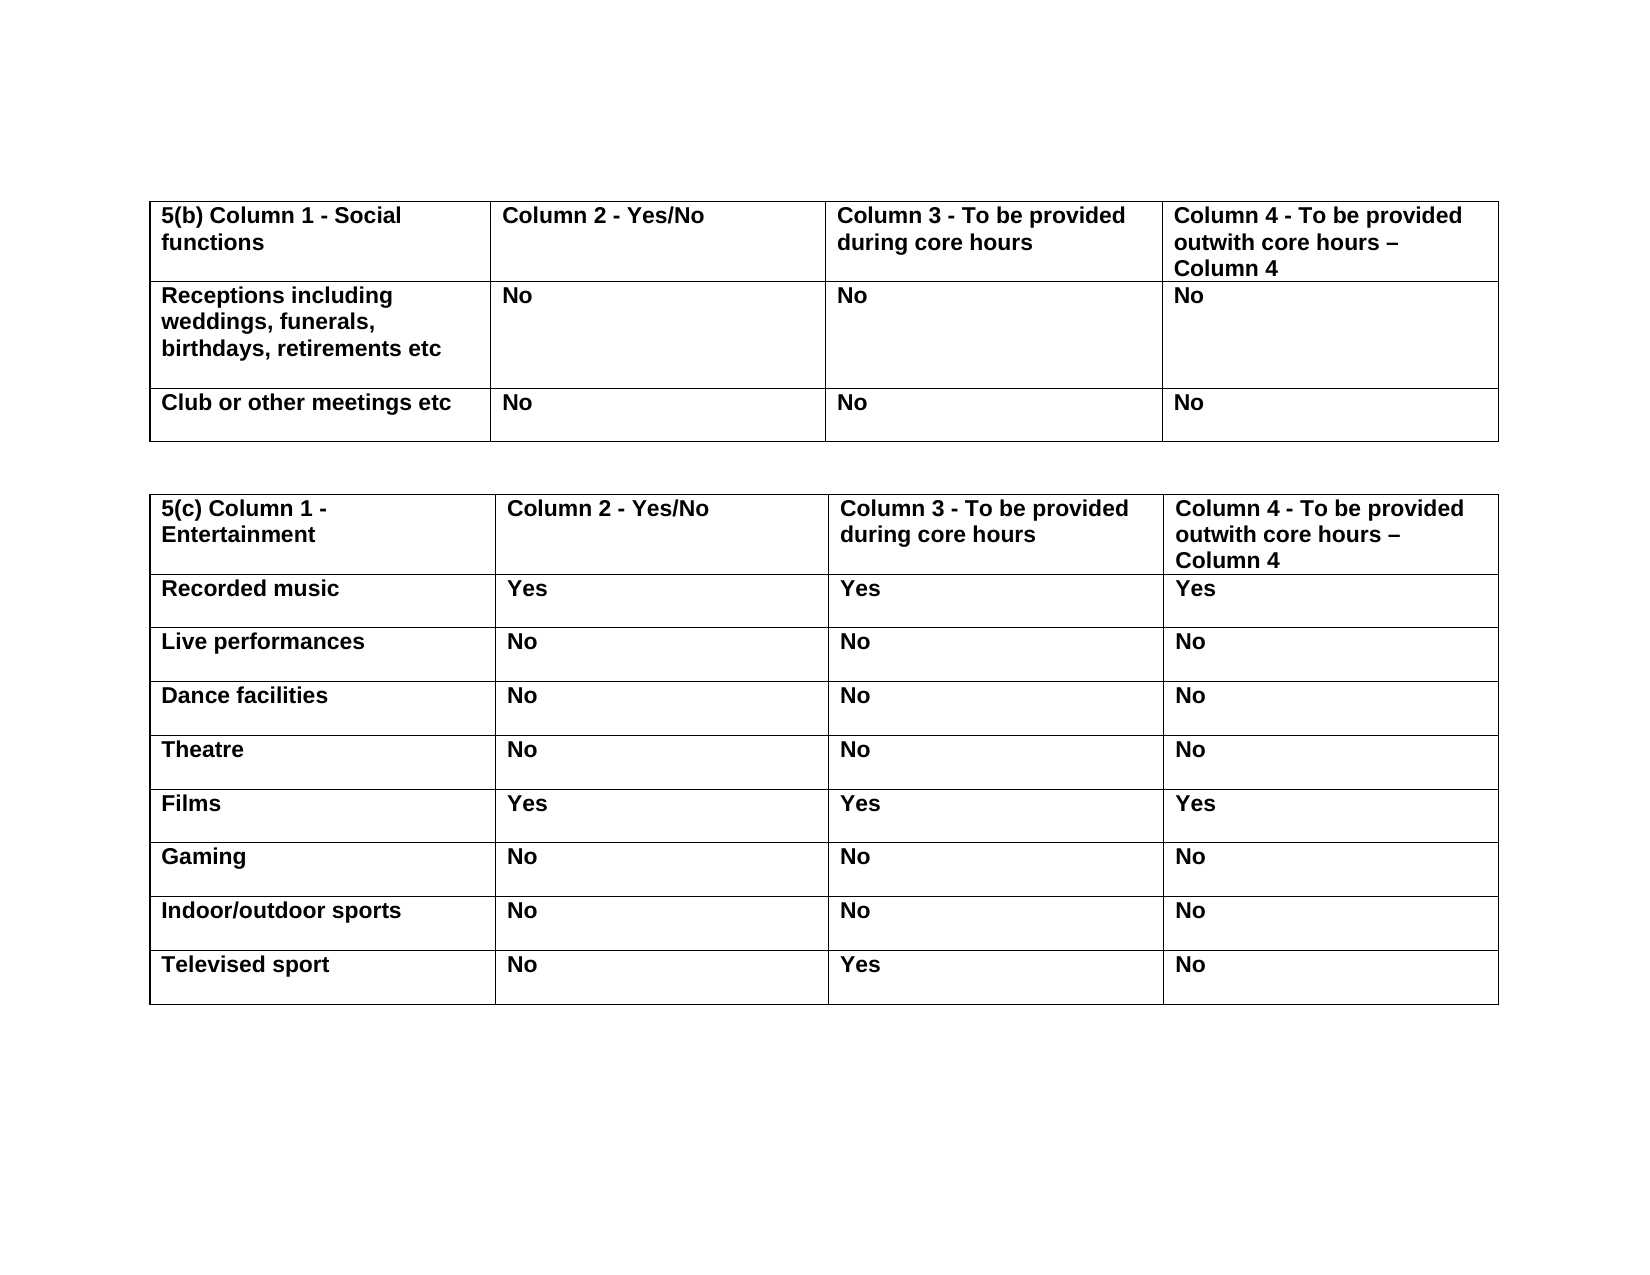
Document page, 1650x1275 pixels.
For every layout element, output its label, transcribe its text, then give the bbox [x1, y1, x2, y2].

table_cell Yes [829, 790, 1163, 842]
table_header Column 2 - Yes/No [496, 495, 828, 573]
table_cell No [496, 628, 828, 681]
table_cell No [1164, 897, 1498, 950]
table_cell No [496, 951, 828, 1003]
table_cell Yes [829, 575, 1163, 627]
table_header Column 4 - To be provided outwith core hours – Column 4 [1163, 202, 1498, 281]
table_header 5(b) Column 1 - Social functions [151, 202, 490, 281]
table_cell Yes [496, 790, 828, 842]
table_cell Televised sport [151, 951, 495, 1003]
table_cell No [1164, 951, 1498, 1003]
table_cell No [829, 736, 1163, 788]
table_cell Gaming [151, 843, 495, 896]
table_cell Theatre [151, 736, 495, 788]
table_cell Indoor/outdoor sports [151, 897, 495, 950]
table_cell No [829, 897, 1163, 950]
table_header 5(c) Column 1 - Entertainment [151, 495, 495, 573]
table_cell No [826, 389, 1162, 441]
table_cell No [496, 736, 828, 788]
table_cell No [826, 282, 1162, 388]
table_cell No [491, 282, 825, 388]
table_cell Yes [1164, 790, 1498, 842]
table_cell No [829, 843, 1163, 896]
table_cell No [496, 897, 828, 950]
table_cell No [496, 682, 828, 735]
table_cell Club or other meetings etc [151, 389, 490, 441]
table_cell No [1163, 282, 1498, 388]
table_header Column 2 - Yes/No [491, 202, 825, 281]
table_cell No [1163, 389, 1498, 441]
table_header Column 4 - To be provided outwith core hours – Column 4 [1164, 495, 1498, 573]
table_cell No [491, 389, 825, 441]
table_header Column 3 - To be provided during core hours [826, 202, 1162, 281]
table_cell Yes [496, 575, 828, 627]
table_cell Recorded music [151, 575, 495, 627]
table_cell No [1164, 628, 1498, 681]
table_cell No [829, 682, 1163, 735]
table_cell No [1164, 843, 1498, 896]
table_cell Receptions including weddings, funerals, birthdays, retirements etc [151, 282, 490, 388]
table_cell No [1164, 736, 1498, 788]
table_cell Yes [829, 951, 1163, 1003]
table_cell Films [151, 790, 495, 842]
table_cell No [829, 628, 1163, 681]
table_cell Live performances [151, 628, 495, 681]
table_cell Yes [1164, 575, 1498, 627]
table_cell Dance facilities [151, 682, 495, 735]
table_header Column 3 - To be provided during core hours [829, 495, 1163, 573]
table_cell No [1164, 682, 1498, 735]
table_cell No [496, 843, 828, 896]
